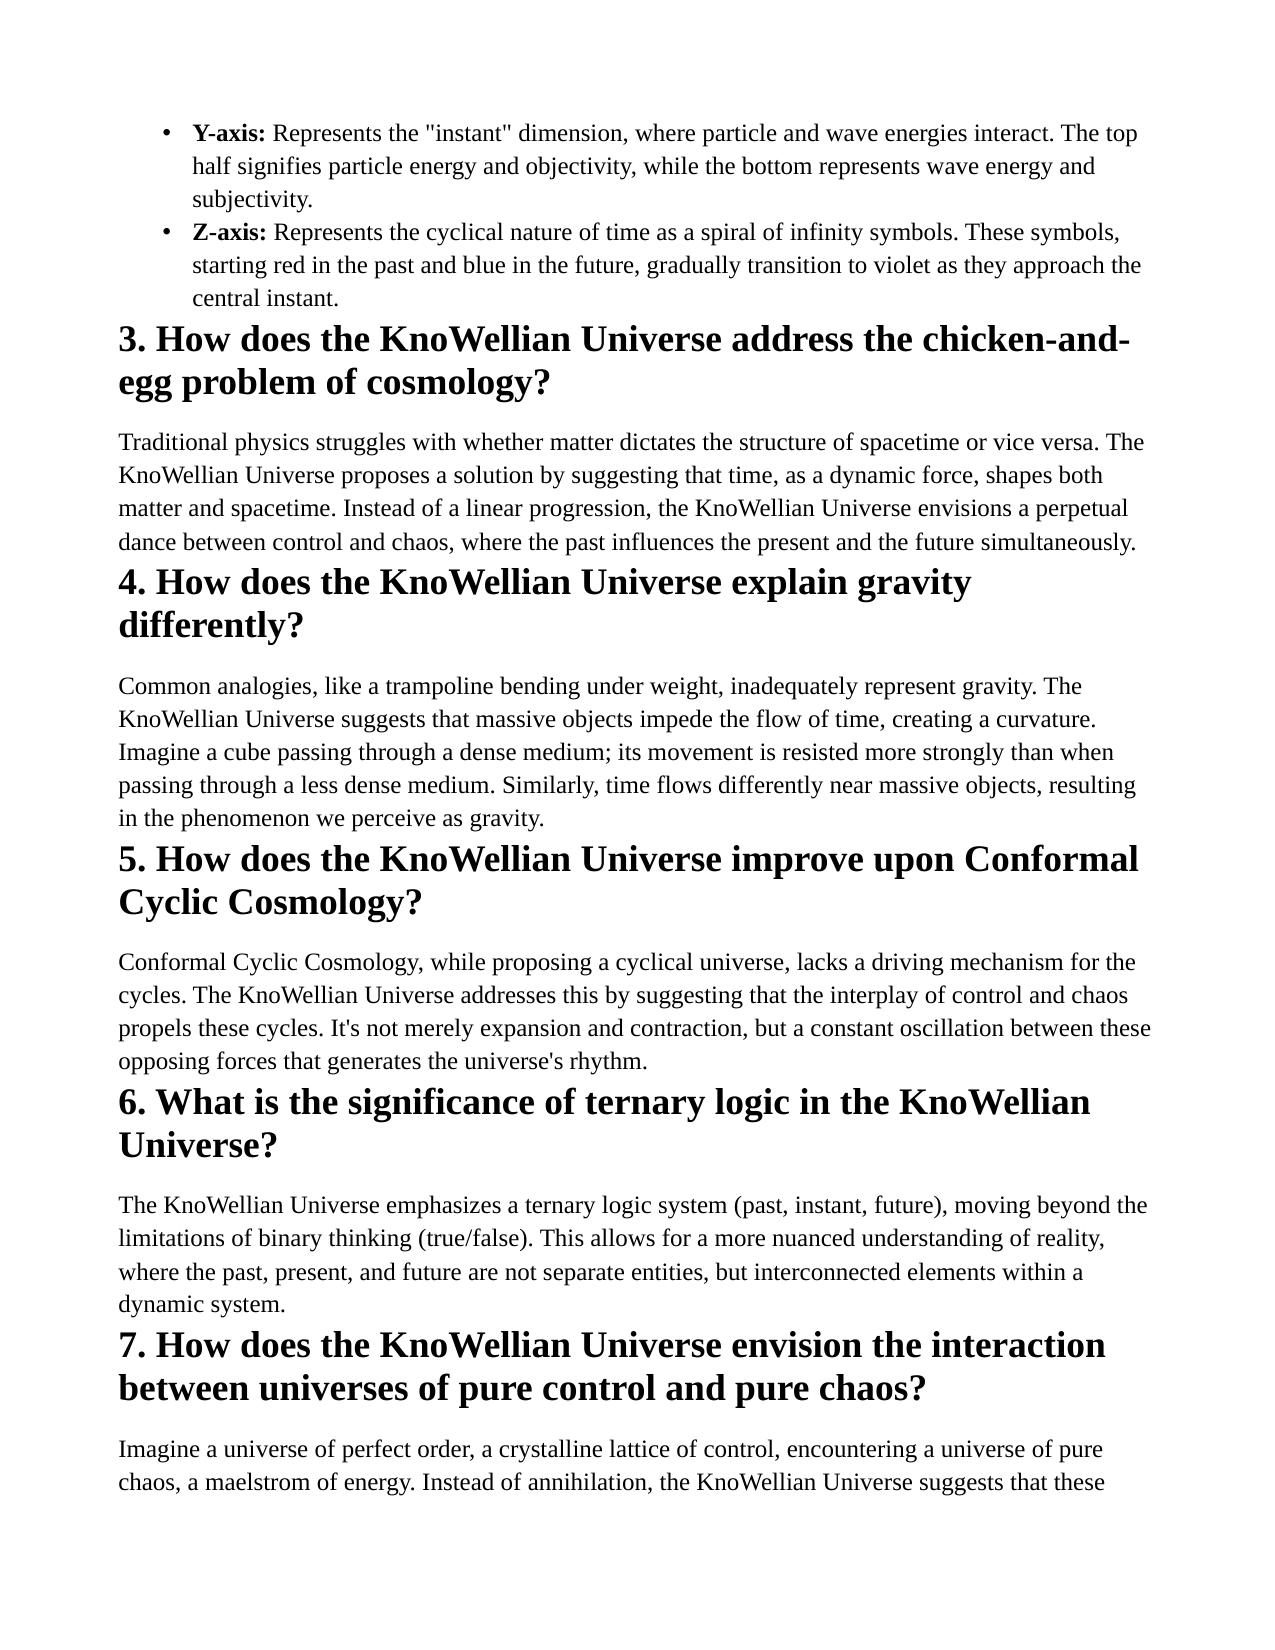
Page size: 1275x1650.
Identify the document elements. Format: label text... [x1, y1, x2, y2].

subtitle 7. How does the KnoWellian Universe envision the interaction between universes of pure control and pure chaos? [118, 1323, 1157, 1409]
list Y-axis: Represents the "instant" dimension, where particle and wave energies interact. The top half signifies particle energy and objectivity, while the bottom represents wave energy and subjectivity. [162, 118, 1157, 213]
text The KnoWellian Universe emphasizes a ternary logic system (past, instant, future), moving beyond the limitations of binary thinking (true/false). This allows for a more nuanced understanding of reality, where the past, present, and future are not separate entities, but interconnected elements within a dynamic system. [118, 1191, 1157, 1318]
text Imagine a universe of perfect order, a crystalline lattice of control, encountering a universe of pure chaos, a maelstrom of energy. Instead of annihilation, the KnoWellian Universe suggests that these [118, 1434, 1157, 1496]
text Traditional physics struggles with whether matter dictates the structure of spacetime or vice versa. The KnoWellian Universe proposes a solution by suggesting that time, as a dynamic force, shapes both matter and spacetime. Instead of a linear progression, the KnoWellian Universe envisions a perpetual dance between control and chaos, where the past influences the present and the future simultaneously. [118, 427, 1157, 555]
text Common analogies, like a trampoline bending under weight, inadequately represent gravity. The KnoWellian Universe suggests that massive objects impede the flow of time, creating a curvature. Imagine a cube passing through a dense medium; its movement is resisted more strongly than when passing through a less dense medium. Similarly, time flows differently near massive objects, resulting in the phenomenon we perceive as gravity. [118, 671, 1157, 832]
list Z-axis: Represents the cyclical nature of time as a spiral of infinity symbols. These symbols, starting red in the past and blue in the future, gradually transition to violet as they approach the central instant. [162, 217, 1157, 312]
subtitle 5. How does the KnoWellian Universe improve upon Conformal Cyclic Cosmology? [118, 836, 1157, 922]
subtitle 6. What is the significance of ternary logic in the KnoWellian Universe? [118, 1079, 1157, 1166]
subtitle 4. How does the KnoWellian Universe explain gravity differently? [118, 559, 1157, 646]
subtitle 3. How does the KnoWellian Universe address the chicken-and-egg problem of cosmology? [118, 316, 1157, 402]
text Conformal Cyclic Cosmology, while proposing a cyclical universe, lacks a driving mechanism for the cycles. The KnoWellian Universe addresses this by suggesting that the interplay of control and chaos propels these cycles. It's not merely expansion and contraction, but a constant oscillation between these opposing forces that generates the universe's rhythm. [118, 947, 1157, 1075]
